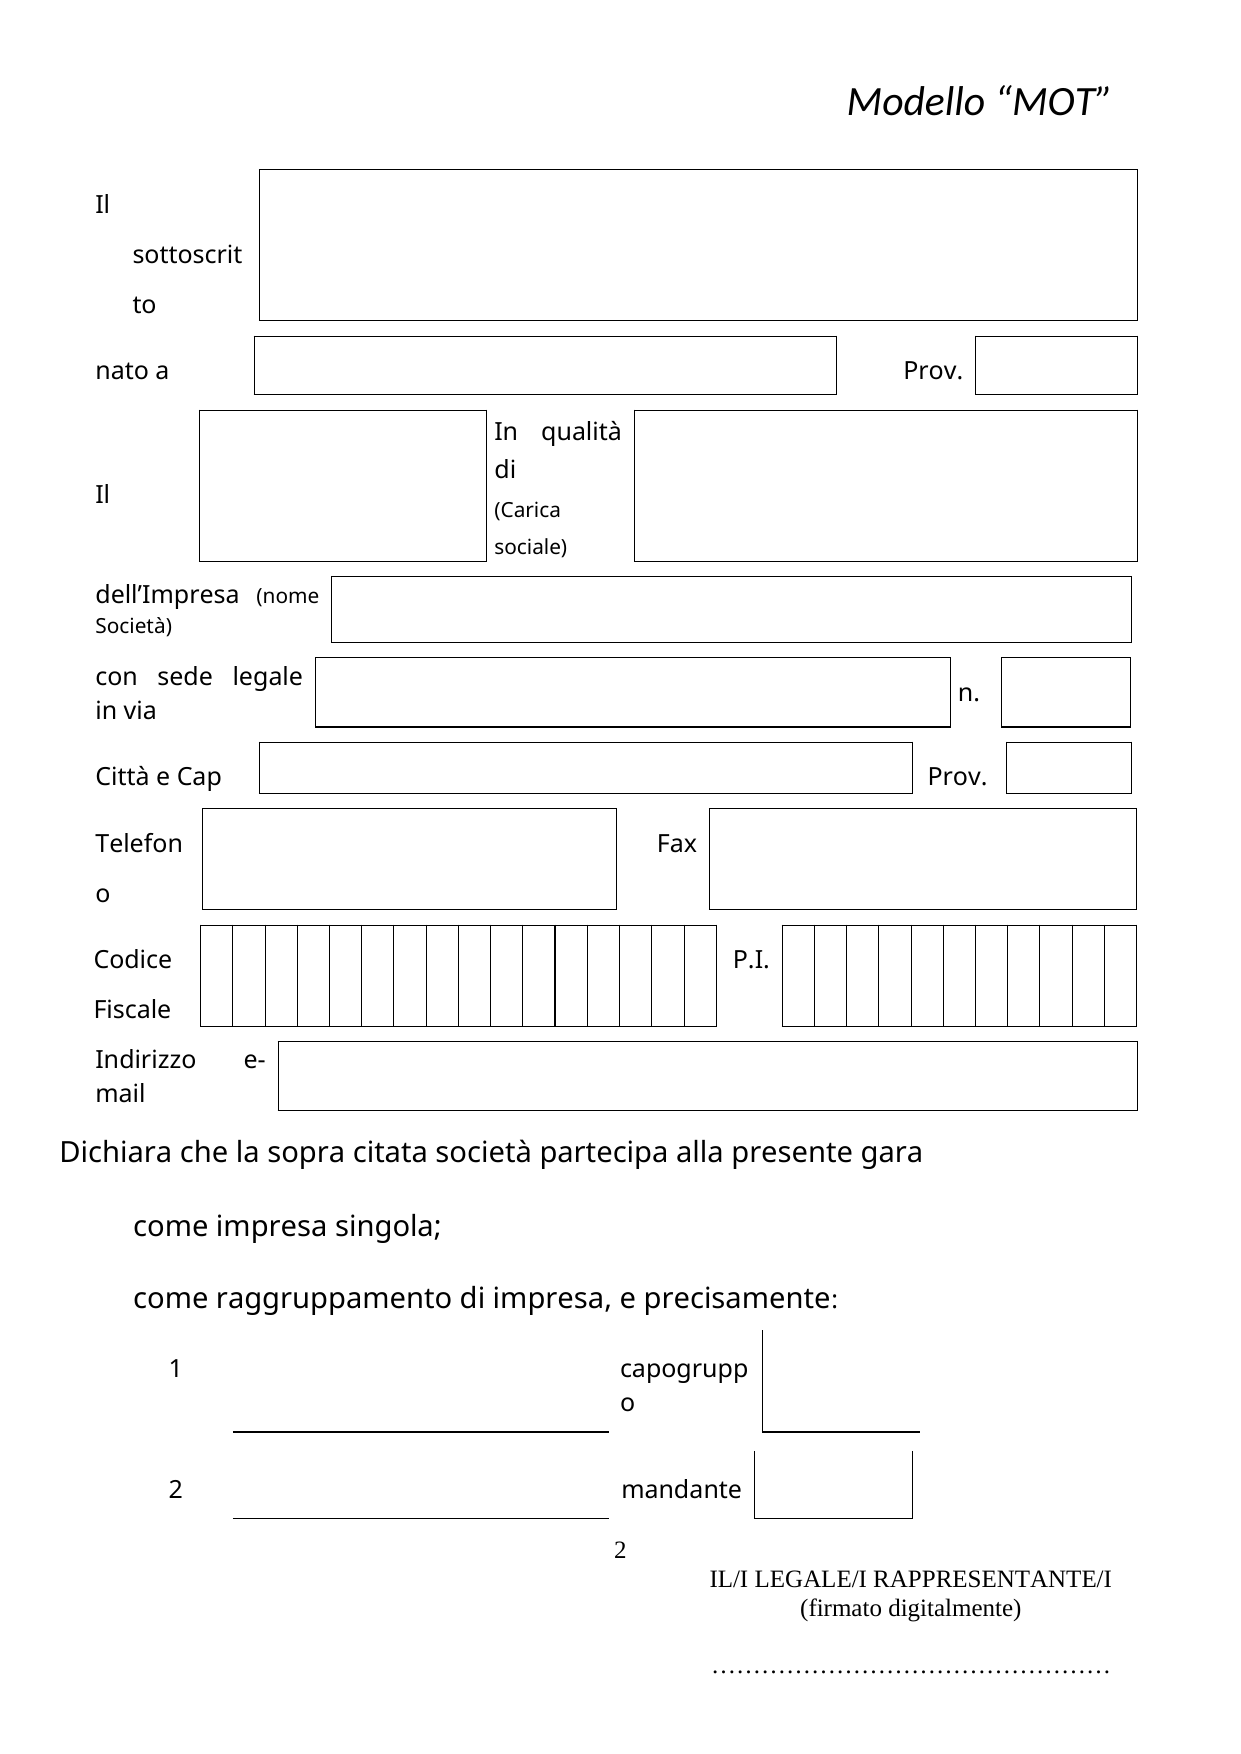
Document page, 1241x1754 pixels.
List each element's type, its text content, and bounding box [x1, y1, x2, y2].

table_header mandante [609, 1451, 754, 1518]
table_header [1008, 926, 1039, 1026]
table_header [912, 926, 943, 1026]
table_header [1002, 658, 1130, 726]
table_header [847, 926, 878, 1026]
table_header [459, 926, 490, 1026]
table_header [332, 577, 1131, 642]
table_header Prov. [913, 742, 1006, 793]
table_header [523, 926, 554, 1026]
table_header [1040, 926, 1072, 1026]
table_header Prov. [837, 336, 975, 394]
table_header [710, 809, 1136, 909]
table_header [330, 926, 361, 1026]
table_header Indirizzo e-mail [88, 1041, 278, 1110]
table_header [394, 926, 426, 1026]
table_header con sede legale in via [88, 657, 315, 726]
table_header [976, 337, 1137, 394]
table_header [879, 926, 911, 1026]
table_header [233, 1330, 608, 1431]
table_header [200, 411, 486, 561]
table_header [316, 658, 950, 726]
table_header [255, 337, 836, 394]
table_header [1007, 743, 1131, 793]
table_header [260, 170, 1137, 320]
table_header [620, 926, 651, 1026]
table_header [815, 926, 846, 1026]
table_header Città e Cap [88, 742, 259, 793]
table_header Il [88, 410, 199, 561]
table_header [763, 1330, 920, 1431]
table_header [201, 926, 232, 1026]
table_header [783, 926, 814, 1026]
table_header [1105, 926, 1136, 1026]
table_header [266, 926, 297, 1026]
table_header [233, 1451, 608, 1518]
table_header [362, 926, 393, 1026]
table_header [755, 1451, 912, 1518]
table_header P.I. [717, 925, 782, 1026]
table_header Telefono [88, 808, 202, 909]
table_header [298, 926, 329, 1026]
text come impresa singola; [59, 1205, 1122, 1244]
table_header [1073, 926, 1104, 1026]
table_header [203, 809, 616, 909]
table_header [635, 411, 1137, 561]
table_header 2 [118, 1451, 233, 1518]
table_header Il sottoscritto [88, 169, 259, 320]
table_header [491, 926, 522, 1026]
table_header Codice Fiscale [86, 925, 200, 1026]
table_header [685, 926, 716, 1026]
text come raggruppamento di impresa, e precisamente: [59, 1278, 1122, 1317]
table_header [260, 743, 912, 793]
table_header Fax [617, 808, 709, 909]
table_header [588, 926, 619, 1026]
table_header [976, 926, 1007, 1026]
table_header n. [951, 657, 1001, 726]
table_header In qualità di (Carica sociale) [487, 410, 634, 561]
table_header [556, 926, 587, 1026]
table_header [944, 926, 975, 1026]
text Dichiara che la sopra citata società partecipa alla presente gara [59, 1132, 1122, 1171]
table_header nato a [88, 336, 254, 394]
table_header [427, 926, 458, 1026]
table_header 1 [118, 1330, 233, 1431]
table_header capogruppo [609, 1330, 762, 1431]
table_header [233, 926, 265, 1026]
table_header [652, 926, 684, 1026]
table_header dell’Impresa (nome Società) [88, 576, 331, 642]
table_header [279, 1042, 1137, 1110]
